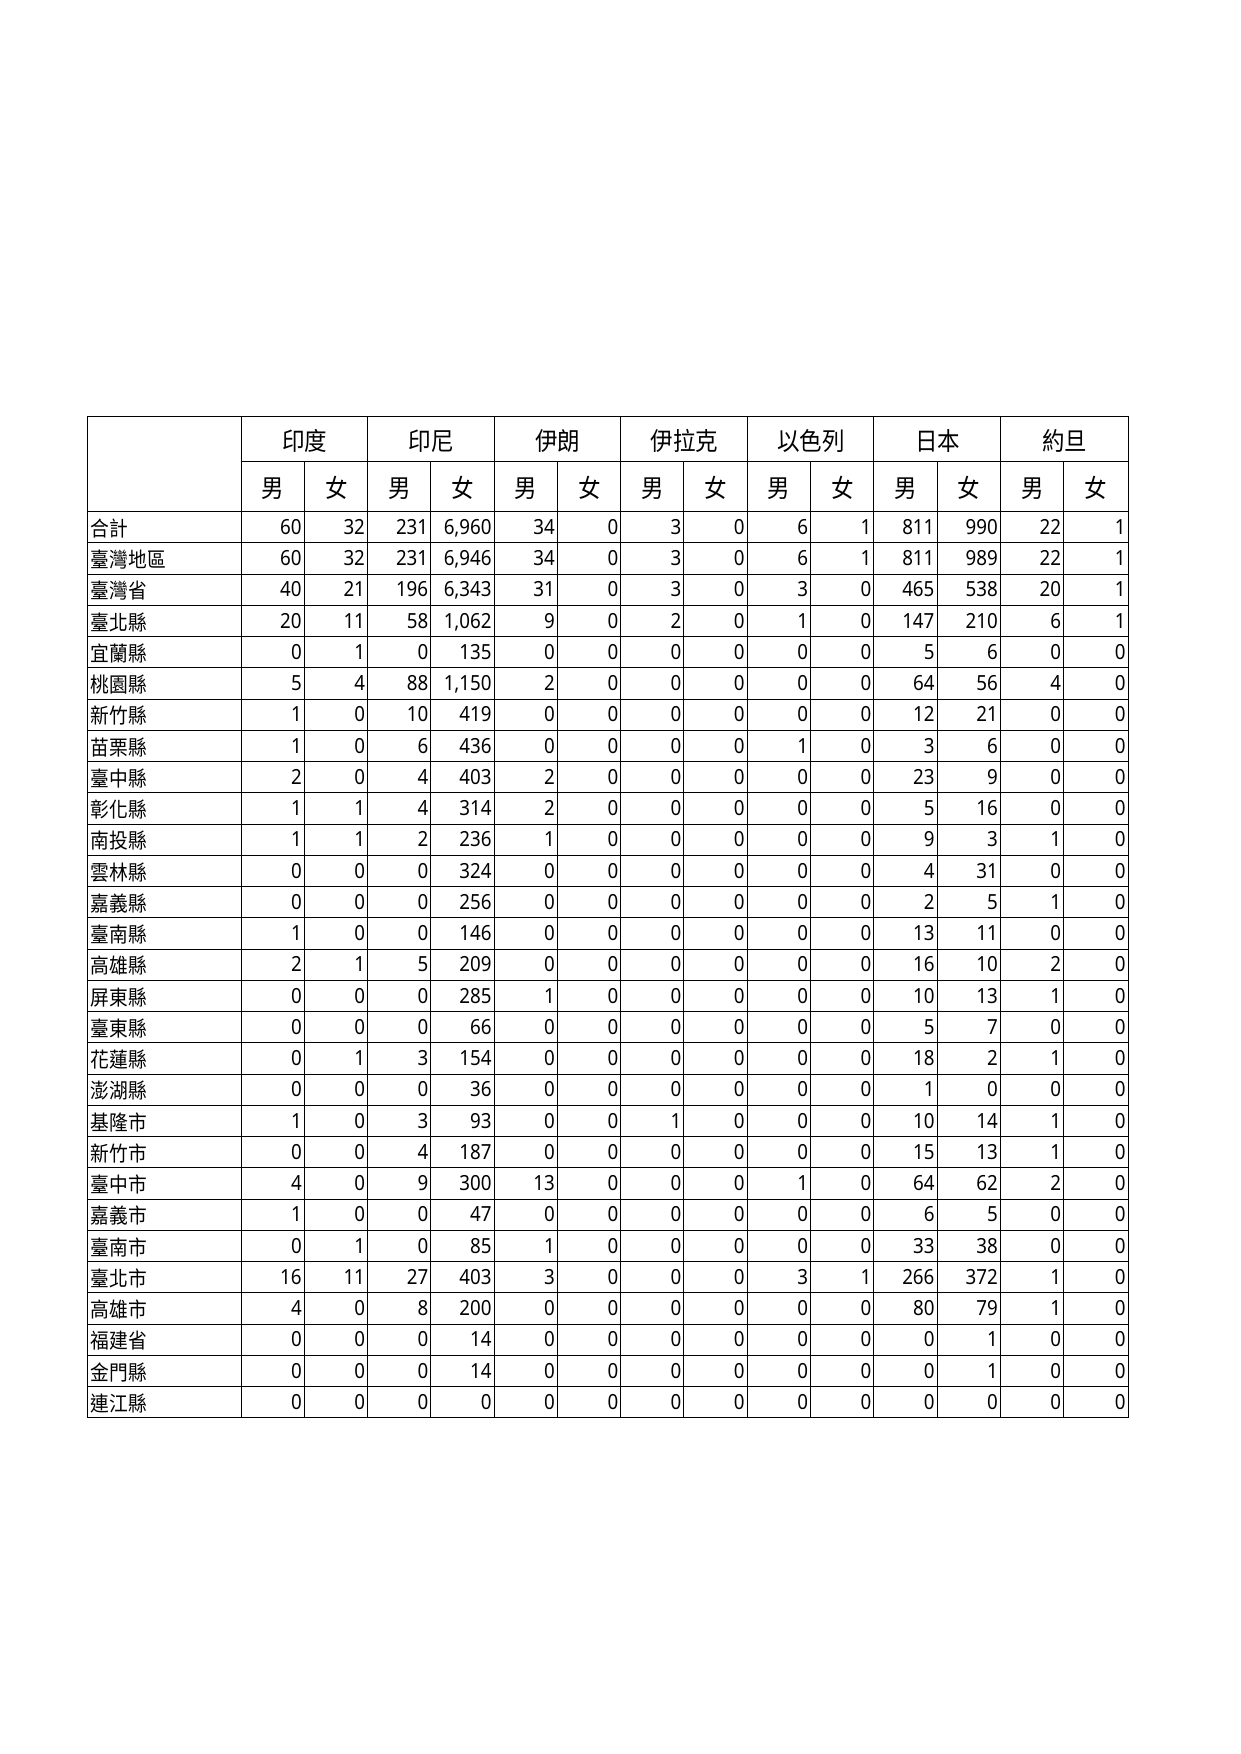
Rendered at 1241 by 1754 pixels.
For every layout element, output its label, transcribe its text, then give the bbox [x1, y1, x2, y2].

table_cell 0 [748, 1200, 810, 1230]
table_cell 5 [368, 950, 430, 980]
table_cell 0 [242, 1012, 304, 1042]
table_cell 0 [368, 1325, 430, 1355]
table_cell 13 [938, 1137, 1000, 1167]
table_cell 臺灣地區 [88, 543, 241, 573]
table_cell 0 [1064, 1043, 1128, 1073]
table_cell 0 [621, 1356, 683, 1386]
table_cell 5 [874, 637, 937, 667]
table_cell 0 [495, 1325, 557, 1355]
table_cell 1,150 [431, 668, 494, 698]
table_cell 0 [621, 700, 683, 730]
table_cell 0 [558, 606, 620, 636]
table_cell 0 [495, 1043, 557, 1073]
table_cell 13 [495, 1168, 557, 1198]
table_cell 男 [1001, 462, 1063, 511]
table_cell 1 [1064, 512, 1128, 542]
table_cell 0 [558, 700, 620, 730]
table_cell 1 [305, 1043, 367, 1073]
table_cell 0 [558, 918, 620, 948]
table_cell 1 [242, 825, 304, 855]
table_cell 0 [684, 668, 747, 698]
table_cell 34 [495, 512, 557, 542]
table_cell 0 [811, 918, 873, 948]
table_cell 40 [242, 575, 304, 605]
table_cell 0 [1001, 918, 1063, 948]
table_cell 465 [874, 575, 937, 605]
table_cell 12 [874, 700, 937, 730]
table_cell 0 [558, 1387, 620, 1417]
table_cell 64 [874, 668, 937, 698]
table_cell 1 [1001, 1043, 1063, 1073]
table_cell 0 [368, 981, 430, 1011]
table_cell 0 [621, 1012, 683, 1042]
table_cell 0 [684, 1012, 747, 1042]
table_cell 0 [495, 918, 557, 948]
table_header [88, 417, 241, 511]
table_cell 0 [811, 1043, 873, 1073]
table_cell 0 [811, 1356, 873, 1386]
table_cell 0 [558, 575, 620, 605]
table_cell 0 [621, 1293, 683, 1323]
table_header 伊拉克 [621, 417, 747, 461]
table_cell 0 [1064, 887, 1128, 917]
table_cell 3 [495, 1262, 557, 1292]
table_cell 0 [811, 825, 873, 855]
table_cell 0 [1064, 668, 1128, 698]
table_cell 0 [305, 1012, 367, 1042]
table_cell 0 [938, 1387, 1000, 1417]
table_header 印度 [242, 417, 367, 461]
table_cell 0 [621, 731, 683, 761]
table_cell 1 [1001, 1106, 1063, 1136]
table_cell 0 [495, 1200, 557, 1230]
table_cell 0 [495, 1137, 557, 1167]
table_cell 31 [938, 856, 1000, 886]
table_cell 187 [431, 1137, 494, 1167]
table_cell 男 [242, 462, 304, 511]
table_cell 0 [811, 668, 873, 698]
table_cell 0 [748, 1012, 810, 1042]
table_cell 1 [938, 1356, 1000, 1386]
table_cell 0 [1001, 700, 1063, 730]
table_cell 0 [1064, 762, 1128, 792]
table_cell 1 [811, 543, 873, 573]
table_cell 男 [495, 462, 557, 511]
table_cell 85 [431, 1231, 494, 1261]
table_cell 0 [558, 825, 620, 855]
table_cell 1 [1064, 575, 1128, 605]
table_cell 0 [1064, 1387, 1128, 1417]
table_cell 0 [495, 700, 557, 730]
table_cell 5 [938, 1200, 1000, 1230]
table_cell 5 [242, 668, 304, 698]
table_cell 0 [1001, 637, 1063, 667]
table_cell 0 [621, 1325, 683, 1355]
table_cell 88 [368, 668, 430, 698]
table_cell 9 [938, 762, 1000, 792]
table_cell 0 [621, 1231, 683, 1261]
table_cell 58 [368, 606, 430, 636]
table_cell 1 [748, 606, 810, 636]
table_cell 0 [305, 1075, 367, 1105]
table_cell 9 [368, 1168, 430, 1198]
table_cell 0 [242, 981, 304, 1011]
table_cell 0 [242, 1387, 304, 1417]
table_cell 0 [748, 793, 810, 823]
table_cell 0 [1064, 1200, 1128, 1230]
table_cell 403 [431, 1262, 494, 1292]
table_cell 9 [874, 825, 937, 855]
table_cell 0 [305, 762, 367, 792]
table_cell 0 [684, 981, 747, 1011]
table_cell 6 [1001, 606, 1063, 636]
table_cell 0 [305, 1325, 367, 1355]
table_cell 0 [811, 606, 873, 636]
table_cell 6 [874, 1200, 937, 1230]
table_cell 高雄市 [88, 1293, 241, 1323]
table_cell 0 [811, 793, 873, 823]
table_cell 南投縣 [88, 825, 241, 855]
table_cell 266 [874, 1262, 937, 1292]
table_cell 1 [242, 700, 304, 730]
table_cell 5 [938, 887, 1000, 917]
table_cell 1 [242, 793, 304, 823]
table_cell 0 [811, 1106, 873, 1136]
table_cell 0 [748, 1106, 810, 1136]
table_cell 0 [621, 887, 683, 917]
table_cell 女 [558, 462, 620, 511]
table_cell 0 [748, 1075, 810, 1105]
table_cell 0 [305, 1106, 367, 1136]
table_cell 臺中市 [88, 1168, 241, 1198]
table_cell 0 [874, 1325, 937, 1355]
table_cell 0 [684, 1231, 747, 1261]
table_cell 男 [748, 462, 810, 511]
table_cell 2 [495, 668, 557, 698]
table_cell 0 [684, 1168, 747, 1198]
table_cell 基隆市 [88, 1106, 241, 1136]
table_cell 0 [684, 1043, 747, 1073]
table_cell 0 [621, 825, 683, 855]
table_cell 0 [621, 1387, 683, 1417]
table_cell 臺東縣 [88, 1012, 241, 1042]
table_cell 0 [621, 762, 683, 792]
table_cell 0 [811, 856, 873, 886]
table_cell 6,343 [431, 575, 494, 605]
table_cell 4 [368, 1137, 430, 1167]
table_cell 0 [684, 1262, 747, 1292]
table_cell 0 [368, 887, 430, 917]
table_header 以色列 [748, 417, 873, 461]
table_cell 79 [938, 1293, 1000, 1323]
table_cell 2 [242, 762, 304, 792]
table_cell 0 [621, 1168, 683, 1198]
table_cell 0 [558, 637, 620, 667]
table_cell 11 [938, 918, 1000, 948]
table_cell 0 [811, 981, 873, 1011]
table_cell 女 [938, 462, 1000, 511]
table_header 約旦 [1001, 417, 1128, 461]
table_cell 2 [1001, 1168, 1063, 1198]
table_cell 合計 [88, 512, 241, 542]
table_cell 18 [874, 1043, 937, 1073]
table_cell 0 [242, 856, 304, 886]
table_cell 0 [748, 918, 810, 948]
table_cell 1 [1064, 543, 1128, 573]
table_cell 0 [558, 856, 620, 886]
table_cell 0 [368, 1231, 430, 1261]
table_cell 0 [495, 950, 557, 980]
table_cell 66 [431, 1012, 494, 1042]
table_cell 0 [811, 1168, 873, 1198]
table_cell 0 [811, 762, 873, 792]
table_cell 0 [684, 887, 747, 917]
table_cell 231 [368, 512, 430, 542]
table_cell 0 [242, 1356, 304, 1386]
table_cell 154 [431, 1043, 494, 1073]
table_cell 210 [938, 606, 1000, 636]
table_cell 13 [874, 918, 937, 948]
table_cell 0 [1064, 1075, 1128, 1105]
table_cell 0 [811, 731, 873, 761]
table_cell 0 [1064, 1168, 1128, 1198]
table_cell 3 [748, 1262, 810, 1292]
table_cell 0 [684, 512, 747, 542]
table_cell 6,960 [431, 512, 494, 542]
table_cell 11 [305, 606, 367, 636]
table_cell 0 [811, 637, 873, 667]
table_cell 1 [305, 825, 367, 855]
table_cell 236 [431, 825, 494, 855]
table_cell 1 [748, 731, 810, 761]
table_cell 0 [621, 1075, 683, 1105]
table_cell 21 [938, 700, 1000, 730]
table_cell 403 [431, 762, 494, 792]
table_cell 256 [431, 887, 494, 917]
table_cell 0 [1064, 1231, 1128, 1261]
table_cell 22 [1001, 512, 1063, 542]
table_cell 0 [305, 1356, 367, 1386]
table_cell 285 [431, 981, 494, 1011]
table_cell 2 [242, 950, 304, 980]
table_cell 1 [1001, 1293, 1063, 1323]
table_cell 0 [621, 1137, 683, 1167]
table_header 日本 [874, 417, 1000, 461]
table_cell 0 [368, 856, 430, 886]
table_cell 嘉義市 [88, 1200, 241, 1230]
table_cell 0 [305, 1293, 367, 1323]
table_cell 桃園縣 [88, 668, 241, 698]
table_cell 0 [495, 1356, 557, 1386]
table_cell 0 [558, 731, 620, 761]
table_cell 0 [1001, 1325, 1063, 1355]
table_cell 宜蘭縣 [88, 637, 241, 667]
table_cell 2 [621, 606, 683, 636]
table_cell 1 [1001, 825, 1063, 855]
table_cell 0 [684, 637, 747, 667]
table_cell 0 [558, 1106, 620, 1136]
table_cell 11 [305, 1262, 367, 1292]
table_cell 1 [811, 1262, 873, 1292]
table_cell 0 [495, 637, 557, 667]
table_cell 0 [684, 856, 747, 886]
table_cell 金門縣 [88, 1356, 241, 1386]
table_cell 0 [495, 1012, 557, 1042]
table_cell 男 [874, 462, 937, 511]
table_cell 0 [558, 668, 620, 698]
table_cell 31 [495, 575, 557, 605]
table_cell 0 [558, 981, 620, 1011]
table_cell 臺北市 [88, 1262, 241, 1292]
table_cell 0 [495, 1293, 557, 1323]
table_cell 0 [748, 1043, 810, 1073]
table_cell 0 [558, 1075, 620, 1105]
table_cell 7 [938, 1012, 1000, 1042]
table_cell 0 [621, 1043, 683, 1073]
table_cell 0 [558, 1356, 620, 1386]
table_cell 臺南縣 [88, 918, 241, 948]
table_cell 0 [305, 1137, 367, 1167]
table_cell 5 [874, 793, 937, 823]
table_cell 女 [1064, 462, 1128, 511]
table_cell 0 [495, 731, 557, 761]
table_cell 0 [811, 1075, 873, 1105]
table_cell 0 [748, 1137, 810, 1167]
table_header 印尼 [368, 417, 494, 461]
table_cell 0 [1064, 1293, 1128, 1323]
table_cell 屏東縣 [88, 981, 241, 1011]
table_cell 1 [811, 512, 873, 542]
table_cell 女 [811, 462, 873, 511]
table_cell 0 [495, 887, 557, 917]
table_cell 0 [748, 825, 810, 855]
table_cell 2 [1001, 950, 1063, 980]
table_cell 臺灣省 [88, 575, 241, 605]
table_cell 0 [558, 793, 620, 823]
table_cell 38 [938, 1231, 1000, 1261]
table_cell 27 [368, 1262, 430, 1292]
table_cell 32 [305, 543, 367, 573]
table_cell 4 [242, 1293, 304, 1323]
table_cell 0 [1001, 1200, 1063, 1230]
table_cell 0 [748, 1356, 810, 1386]
table_cell 36 [431, 1075, 494, 1105]
table_cell 60 [242, 543, 304, 573]
table_cell 新竹市 [88, 1137, 241, 1167]
table_cell 0 [684, 825, 747, 855]
table_cell 新竹縣 [88, 700, 241, 730]
table_cell 0 [748, 668, 810, 698]
table_cell 0 [748, 856, 810, 886]
table_cell 1 [305, 637, 367, 667]
table_cell 0 [558, 1200, 620, 1230]
table_cell 男 [368, 462, 430, 511]
table_cell 0 [621, 950, 683, 980]
table_cell 0 [495, 1387, 557, 1417]
table_cell 0 [684, 918, 747, 948]
table_cell 0 [242, 1075, 304, 1105]
table_cell 14 [431, 1325, 494, 1355]
table_cell 0 [1064, 731, 1128, 761]
table_cell 0 [811, 1012, 873, 1042]
table_cell 56 [938, 668, 1000, 698]
table_cell 6 [368, 731, 430, 761]
table_cell 0 [1064, 825, 1128, 855]
table_cell 15 [874, 1137, 937, 1167]
table_cell 0 [305, 1200, 367, 1230]
table_cell 3 [621, 575, 683, 605]
table_cell 0 [811, 700, 873, 730]
table_cell 0 [368, 1356, 430, 1386]
table_cell 0 [874, 1387, 937, 1417]
table_cell 0 [305, 700, 367, 730]
table_cell 2 [495, 793, 557, 823]
table_cell 0 [1064, 1106, 1128, 1136]
table_cell 1 [305, 950, 367, 980]
table_cell 0 [242, 1231, 304, 1261]
table_cell 0 [748, 700, 810, 730]
table_cell 4 [368, 762, 430, 792]
table_cell 0 [1064, 700, 1128, 730]
table_cell 0 [558, 543, 620, 573]
table_cell 32 [305, 512, 367, 542]
table_cell 0 [1001, 793, 1063, 823]
table_cell 0 [621, 793, 683, 823]
table_cell 福建省 [88, 1325, 241, 1355]
table_cell 20 [1001, 575, 1063, 605]
table_cell 2 [495, 762, 557, 792]
table_cell 4 [874, 856, 937, 886]
table_cell 1 [748, 1168, 810, 1198]
table_cell 嘉義縣 [88, 887, 241, 917]
table_cell 0 [621, 668, 683, 698]
table_cell 0 [684, 606, 747, 636]
table_cell 0 [684, 1387, 747, 1417]
table_cell 16 [938, 793, 1000, 823]
table_cell 0 [748, 637, 810, 667]
table_cell 811 [874, 512, 937, 542]
table_cell 0 [811, 950, 873, 980]
table_cell 0 [1064, 637, 1128, 667]
table_cell 0 [621, 981, 683, 1011]
table_cell 0 [621, 1200, 683, 1230]
table_cell 0 [558, 1168, 620, 1198]
table_cell 93 [431, 1106, 494, 1136]
table_cell 10 [874, 1106, 937, 1136]
table_cell 0 [558, 512, 620, 542]
table_cell 0 [1064, 1262, 1128, 1292]
table_cell 0 [874, 1356, 937, 1386]
table_cell 1,062 [431, 606, 494, 636]
table_cell 2 [938, 1043, 1000, 1073]
table_cell 1 [1001, 1262, 1063, 1292]
table_cell 0 [811, 1293, 873, 1323]
table_cell 209 [431, 950, 494, 980]
table_cell 0 [558, 1231, 620, 1261]
table_cell 4 [368, 793, 430, 823]
table_cell 女 [684, 462, 747, 511]
table_cell 538 [938, 575, 1000, 605]
table_cell 314 [431, 793, 494, 823]
table_cell 324 [431, 856, 494, 886]
table_cell 135 [431, 637, 494, 667]
table_cell 2 [368, 825, 430, 855]
table_cell 6 [748, 512, 810, 542]
table_cell 0 [1001, 1356, 1063, 1386]
table_cell 6,946 [431, 543, 494, 573]
table_cell 62 [938, 1168, 1000, 1198]
table_cell 0 [938, 1075, 1000, 1105]
table_cell 0 [1001, 1387, 1063, 1417]
table_cell 9 [495, 606, 557, 636]
table_cell 苗栗縣 [88, 731, 241, 761]
table_cell 0 [558, 950, 620, 980]
table_cell 0 [1001, 1231, 1063, 1261]
table_cell 22 [1001, 543, 1063, 573]
table_cell 0 [748, 1293, 810, 1323]
table_cell 0 [1064, 793, 1128, 823]
table_cell 1 [1001, 1137, 1063, 1167]
table_cell 0 [305, 1387, 367, 1417]
table_cell 臺中縣 [88, 762, 241, 792]
table_cell 4 [305, 668, 367, 698]
table_cell 231 [368, 543, 430, 573]
table_cell 1 [874, 1075, 937, 1105]
table_cell 0 [558, 1012, 620, 1042]
table_cell 20 [242, 606, 304, 636]
table_cell 4 [242, 1168, 304, 1198]
table_cell 16 [874, 950, 937, 980]
table_cell 0 [811, 575, 873, 605]
table_cell 196 [368, 575, 430, 605]
table_cell 5 [874, 1012, 937, 1042]
table_cell 0 [1001, 1075, 1063, 1105]
table_cell 10 [938, 950, 1000, 980]
table_cell 47 [431, 1200, 494, 1230]
table_cell 0 [1064, 856, 1128, 886]
table_cell 0 [811, 1387, 873, 1417]
table_cell 0 [495, 1106, 557, 1136]
table_cell 0 [558, 762, 620, 792]
table_cell 0 [242, 1137, 304, 1167]
table_cell 300 [431, 1168, 494, 1198]
table_cell 0 [684, 1137, 747, 1167]
table_cell 0 [305, 1168, 367, 1198]
table_cell 0 [305, 856, 367, 886]
table_cell 0 [1064, 950, 1128, 980]
table_cell 0 [684, 762, 747, 792]
table_cell 3 [368, 1106, 430, 1136]
table_cell 0 [305, 918, 367, 948]
table_cell 0 [1064, 981, 1128, 1011]
table_cell 811 [874, 543, 937, 573]
table_cell 3 [748, 575, 810, 605]
table_cell 0 [558, 1325, 620, 1355]
table_cell 0 [1064, 1012, 1128, 1042]
table_cell 臺北縣 [88, 606, 241, 636]
table_cell 0 [748, 1387, 810, 1417]
table_cell 0 [305, 887, 367, 917]
table_cell 16 [242, 1262, 304, 1292]
table_cell 0 [305, 731, 367, 761]
table_cell 0 [748, 762, 810, 792]
table_cell 彰化縣 [88, 793, 241, 823]
table_cell 0 [495, 1075, 557, 1105]
table_cell 1 [305, 1231, 367, 1261]
table_cell 1 [242, 918, 304, 948]
table_cell 0 [368, 1387, 430, 1417]
table_cell 0 [1064, 1325, 1128, 1355]
table_cell 0 [621, 637, 683, 667]
table_cell 1 [495, 1231, 557, 1261]
table_cell 女 [305, 462, 367, 511]
table_cell 14 [938, 1106, 1000, 1136]
table_cell 10 [368, 700, 430, 730]
table_cell 60 [242, 512, 304, 542]
table_cell 3 [938, 825, 1000, 855]
table_cell 4 [1001, 668, 1063, 698]
table_cell 0 [684, 1106, 747, 1136]
table_cell 1 [242, 1106, 304, 1136]
table_cell 2 [874, 887, 937, 917]
table_cell 34 [495, 543, 557, 573]
table_cell 6 [938, 637, 1000, 667]
table_cell 6 [938, 731, 1000, 761]
table_cell 0 [558, 1262, 620, 1292]
table_cell 64 [874, 1168, 937, 1198]
table_cell 0 [811, 1137, 873, 1167]
table_cell 1 [1064, 606, 1128, 636]
table_cell 0 [684, 950, 747, 980]
table_cell 1 [495, 981, 557, 1011]
table_cell 1 [621, 1106, 683, 1136]
table_cell 1 [305, 793, 367, 823]
table_cell 13 [938, 981, 1000, 1011]
table_cell 147 [874, 606, 937, 636]
table_cell 989 [938, 543, 1000, 573]
table_cell 3 [368, 1043, 430, 1073]
table_cell 0 [748, 950, 810, 980]
table_cell 0 [368, 1075, 430, 1105]
table_cell 0 [684, 575, 747, 605]
table_cell 200 [431, 1293, 494, 1323]
table_cell 0 [811, 887, 873, 917]
table_cell 372 [938, 1262, 1000, 1292]
table_cell 21 [305, 575, 367, 605]
table_cell 0 [1001, 1012, 1063, 1042]
table_cell 0 [305, 981, 367, 1011]
table_cell 3 [621, 512, 683, 542]
table_cell 0 [558, 1293, 620, 1323]
table_header 伊朗 [495, 417, 620, 461]
table_cell 花蓮縣 [88, 1043, 241, 1073]
table_cell 0 [1064, 1137, 1128, 1167]
table_cell 23 [874, 762, 937, 792]
table_cell 80 [874, 1293, 937, 1323]
table_cell 0 [748, 981, 810, 1011]
table_cell 0 [684, 543, 747, 573]
table_cell 0 [684, 1075, 747, 1105]
table_cell 0 [748, 887, 810, 917]
table_cell 0 [748, 1231, 810, 1261]
table_cell 高雄縣 [88, 950, 241, 980]
table_cell 0 [684, 793, 747, 823]
table_cell 1 [242, 731, 304, 761]
table_cell 0 [368, 1200, 430, 1230]
table_cell 臺南市 [88, 1231, 241, 1261]
table_cell 0 [1064, 918, 1128, 948]
table_cell 1 [495, 825, 557, 855]
table_cell 0 [242, 1325, 304, 1355]
table_cell 0 [431, 1387, 494, 1417]
table_cell 0 [811, 1200, 873, 1230]
table_cell 雲林縣 [88, 856, 241, 886]
table_cell 1 [1001, 887, 1063, 917]
table_cell 0 [368, 1012, 430, 1042]
table_cell 0 [1001, 762, 1063, 792]
table_cell 0 [558, 1137, 620, 1167]
table_cell 0 [368, 918, 430, 948]
table_cell 1 [1001, 981, 1063, 1011]
table_cell 0 [495, 856, 557, 886]
table_cell 0 [242, 637, 304, 667]
table_cell 0 [558, 1043, 620, 1073]
table_cell 0 [684, 1325, 747, 1355]
table_cell 0 [684, 1200, 747, 1230]
table_cell 436 [431, 731, 494, 761]
table_cell 0 [684, 1356, 747, 1386]
table_cell 0 [811, 1325, 873, 1355]
table_cell 0 [684, 1293, 747, 1323]
table_cell 8 [368, 1293, 430, 1323]
table_cell 0 [621, 918, 683, 948]
table_cell 0 [242, 1043, 304, 1073]
table_cell 0 [242, 887, 304, 917]
table_cell 3 [874, 731, 937, 761]
table_cell 0 [1001, 731, 1063, 761]
table_cell 女 [431, 462, 494, 511]
table_cell 男 [621, 462, 683, 511]
table_cell 33 [874, 1231, 937, 1261]
table_cell 0 [684, 700, 747, 730]
table_cell 419 [431, 700, 494, 730]
table_cell 0 [621, 1262, 683, 1292]
table_cell 6 [748, 543, 810, 573]
table_cell 0 [748, 1325, 810, 1355]
table_cell 0 [368, 637, 430, 667]
table_cell 連江縣 [88, 1387, 241, 1417]
table_cell 0 [1001, 856, 1063, 886]
table_cell 14 [431, 1356, 494, 1386]
table_cell 0 [811, 1231, 873, 1261]
table_cell 990 [938, 512, 1000, 542]
table_cell 0 [684, 731, 747, 761]
table_cell 0 [1064, 1356, 1128, 1386]
table_cell 1 [242, 1200, 304, 1230]
table_cell 3 [621, 543, 683, 573]
table_cell 1 [938, 1325, 1000, 1355]
table_cell 146 [431, 918, 494, 948]
table_cell 10 [874, 981, 937, 1011]
table_cell 0 [558, 887, 620, 917]
table_cell 0 [621, 856, 683, 886]
table_cell 澎湖縣 [88, 1075, 241, 1105]
